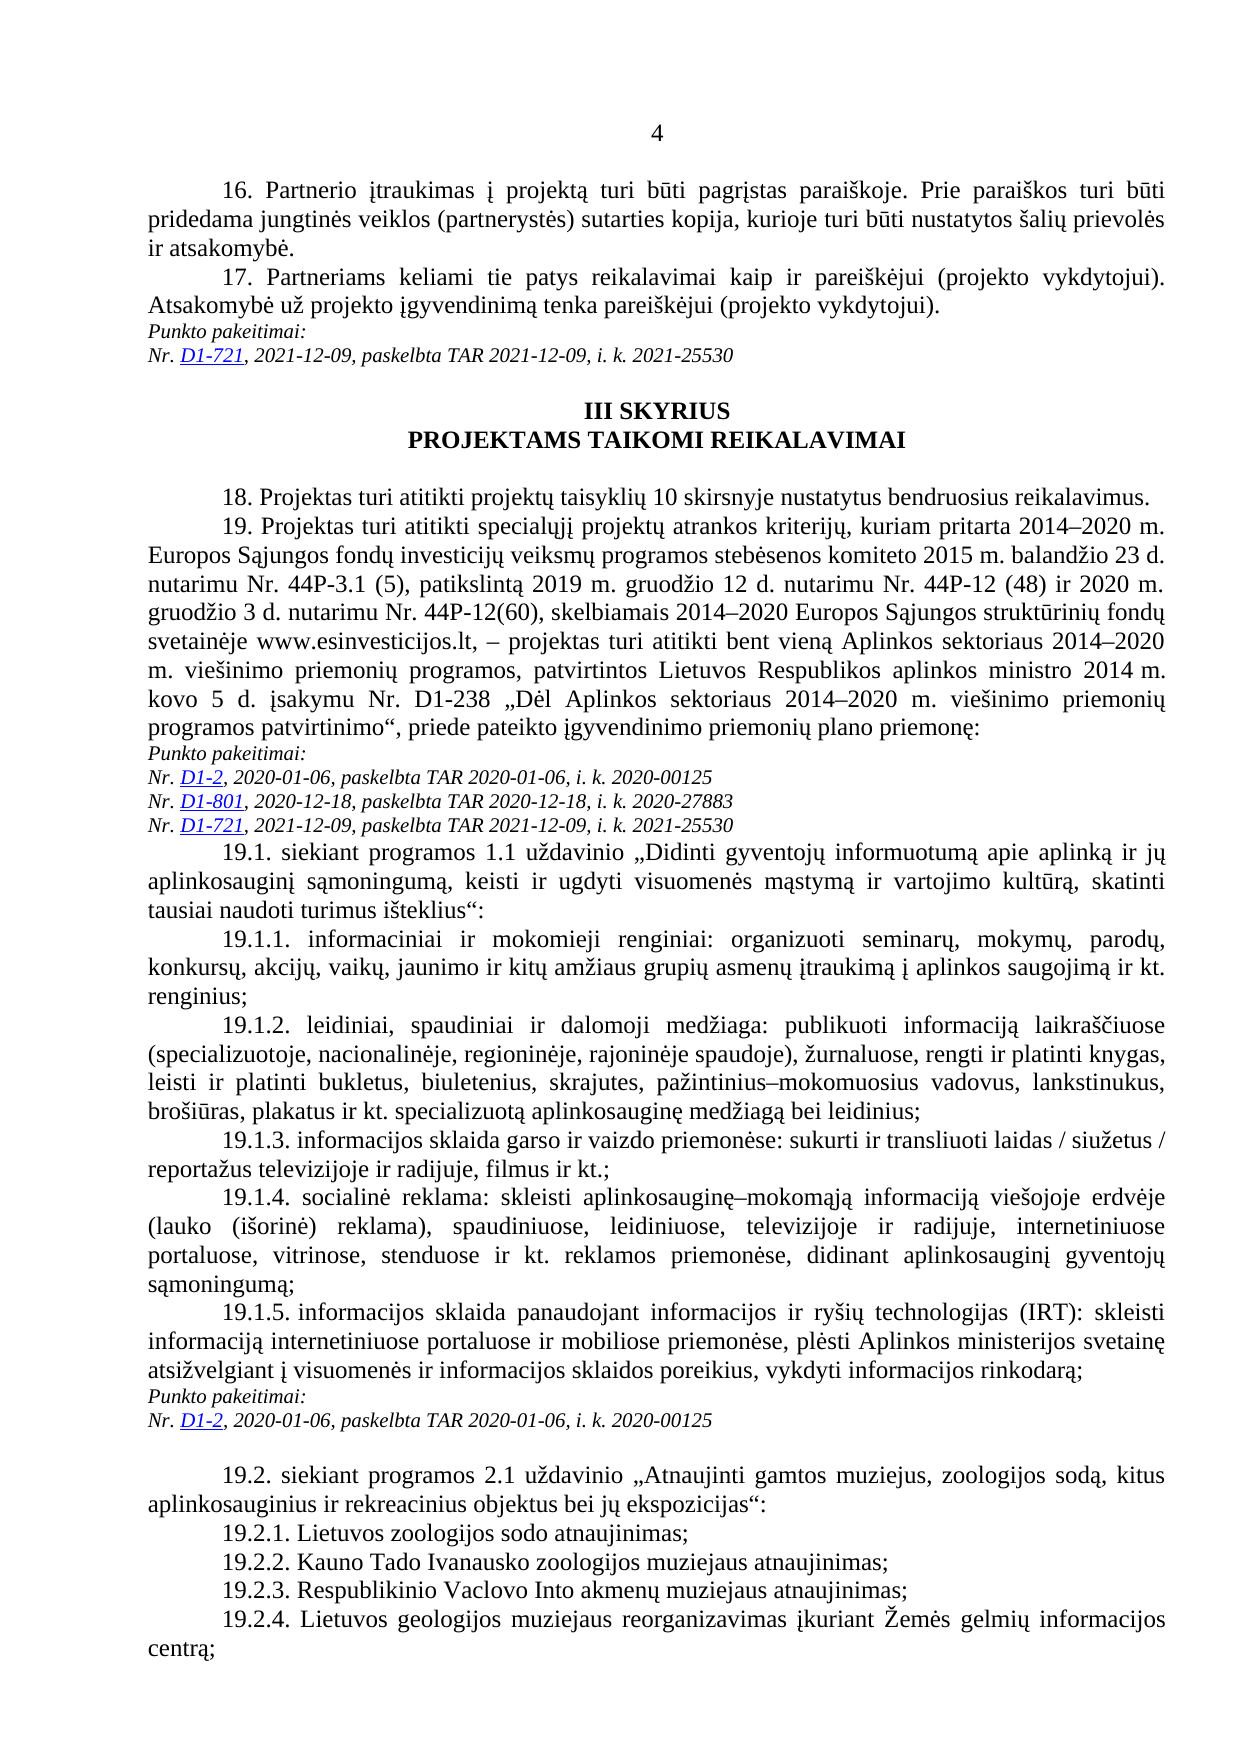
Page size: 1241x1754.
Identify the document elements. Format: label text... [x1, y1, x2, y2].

text 19.2.4. Lietuvos geologijos muziejaus reorganizavimas įkuriant Žemės gelmių informacijos centrą; [148, 1604, 1166, 1662]
text 19.1.5. informacijos sklaida panaudojant informacijos ir ryšių technologijas (IRT): skleisti informaciją internetiniuose portaluose ir mobiliose priemonėse, plėsti Aplinkos ministerijos svetainę atsižvelgiant į visuomenės ir informacijos sklaidos poreikius, vykdyti informacijos rinkodarą; [148, 1297, 1166, 1384]
text 16. Partnerio įtraukimas į projektą turi būti pagrįstas paraiškoje. Prie paraiškos turi būti pridedama jungtinės veiklos (partnerystės) sutarties kopija, kurioje turi būti nustatytos šalių prievolės ir atsakomybė. [148, 176, 1166, 262]
text 19.2. siekiant programos 2.1 uždavinio „Atnaujinti gamtos muziejus, zoologijos sodą, kitus aplinkosauginius ir rekreacinius objektus bei jų ekspozicijas“: [148, 1461, 1166, 1518]
text Nr. D1-721, 2021-12-09, paskelbta TAR 2021-12-09, i. k. 2021-25530 [148, 813, 1166, 837]
text 19.2.1. Lietuvos zoologijos sodo atnaujinimas; [148, 1518, 1166, 1547]
text Nr. D1-2, 2020-01-06, paskelbta TAR 2020-01-06, i. k. 2020-00125 [148, 765, 1166, 789]
text 19.1.4. socialinė reklama: skleisti aplinkosauginę–mokomąją informaciją viešojoje erdvėje (lauko (išorinė) reklama), spaudiniuose, leidiniuose, televizijoje ir radijuje, internetiniuose portaluose, vitrinose, stenduose ir kt. reklamos priemonėse, didinant aplinkosauginį gyventojų sąmoningumą; [148, 1182, 1166, 1297]
text Nr. D1-801, 2020-12-18, paskelbta TAR 2020-12-18, i. k. 2020-27883 [148, 789, 1166, 813]
text 19.1.3. informacijos sklaida garso ir vaizdo priemonėse: sukurti ir transliuoti laidas / siužetus / reportažus televizijoje ir radijuje, filmus ir kt.; [148, 1125, 1166, 1182]
text Punkto pakeitimai: [148, 1384, 1166, 1408]
text III SKYRIUS [148, 396, 1166, 425]
text 19. Projektas turi atitikti specialųjį projektų atrankos kriterijų, kuriam pritarta 2014–2020 m. Europos Sąjungos fondų investicijų veiksmų programos stebėsenos komiteto 2015 m. balandžio 23 d. nutarimu Nr. 44P-3.1 (5), patikslintą 2019 m. gruodžio 12 d. nutarimu Nr. 44P-12 (48) ir 2020 m. gruodžio 3 d. nutarimu Nr. 44P-12(60), skelbiamais 2014–2020 Europos Sąjungos struktūrinių fondų svetainėje www.esinvesticijos.lt, – projektas turi atitikti bent vieną Aplinkos sektoriaus 2014–2020 m. viešinimo priemonių programos, patvirtintos Lietuvos Respublikos aplinkos ministro 2014 m. kovo 5 d. įsakymu Nr. D1-238 „Dėl Aplinkos sektoriaus 2014–2020 m. viešinimo priemonių programos patvirtinimo“, priede pateikto įgyvendinimo priemonių plano priemonę: [148, 511, 1166, 741]
text 19.1.1. informaciniai ir mokomieji renginiai: organizuoti seminarų, mokymų, parodų, konkursų, akcijų, vaikų, jaunimo ir kitų amžiaus grupių asmenų įtraukimą į aplinkos saugojimą ir kt. renginius; [148, 924, 1166, 1010]
text 18. Projektas turi atitikti projektų taisyklių 10 skirsnyje nustatytus bendruosius reikalavimus. [148, 482, 1166, 511]
text PROJEKTAMS TAIKOMI REIKALAVIMAI [148, 425, 1166, 454]
text Punkto pakeitimai: [148, 319, 1166, 343]
text 17. Partneriams keliami tie patys reikalavimai kaip ir pareiškėjui (projekto vykdytojui). Atsakomybė už projekto įgyvendinimą tenka pareiškėjui (projekto vykdytojui). [148, 262, 1166, 319]
text Nr. D1-721, 2021-12-09, paskelbta TAR 2021-12-09, i. k. 2021-25530 [148, 343, 1166, 367]
text Nr. D1-2, 2020-01-06, paskelbta TAR 2020-01-06, i. k. 2020-00125 [148, 1408, 1166, 1432]
text 19.2.2. Kauno Tado Ivanausko zoologijos muziejaus atnaujinimas; [148, 1547, 1166, 1576]
text 19.2.3. Respublikinio Vaclovo Into akmenų muziejaus atnaujinimas; [148, 1576, 1166, 1604]
text 19.1.2. leidiniai, spaudiniai ir dalomoji medžiaga: publikuoti informaciją laikraščiuose (specializuotoje, nacionalinėje, regioninėje, rajoninėje spaudoje), žurnaluose, rengti ir platinti knygas, leisti ir platinti bukletus, biuletenius, skrajutes, pažintinius–mokomuosius vadovus, lankstinukus, brošiūras, plakatus ir kt. specializuotą aplinkosauginę medžiagą bei leidinius; [148, 1010, 1166, 1125]
text Punkto pakeitimai: [148, 741, 1166, 765]
text 19.1. siekiant programos 1.1 uždavinio „Didinti gyventojų informuotumą apie aplinką ir jų aplinkosauginį sąmoningumą, keisti ir ugdyti visuomenės mąstymą ir vartojimo kultūrą, skatinti tausiai naudoti turimus išteklius“: [148, 837, 1166, 924]
